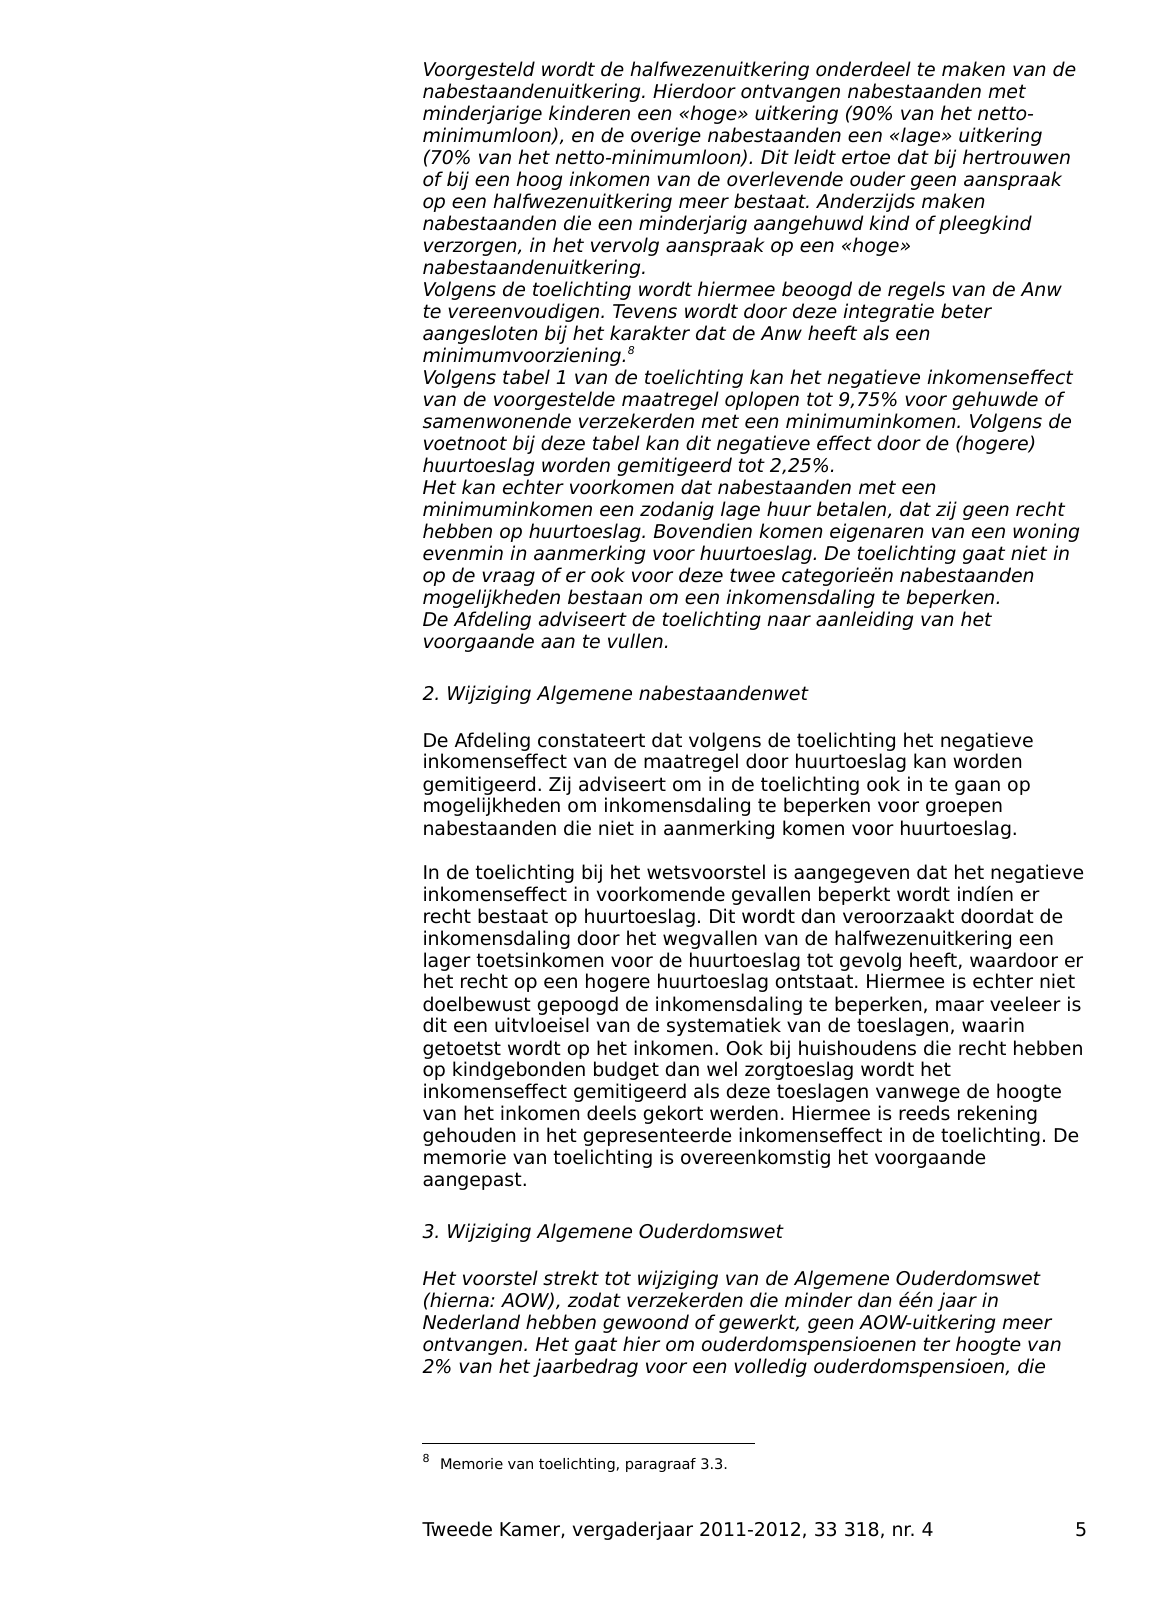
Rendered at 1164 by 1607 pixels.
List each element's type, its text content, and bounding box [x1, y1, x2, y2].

text Het voorstel strekt tot wijziging van de Algemene Ouderdomswet (hierna: AOW), zodat verzekerden die minder dan één jaar in Nederland hebben gewoond of gewerkt, geen AOW-uitkering meer ontvangen. Het gaat hier om ouderdomspensioenen ter hoogte van 2% van het jaarbedrag voor een volledig ouderdomspensioen, die [422, 1268, 1087, 1378]
text Memorie van toelichting, paragraaf 3.3. [422, 1452, 1087, 1474]
subtitle 2. Wijziging Algemene nabestaandenwet [422, 682, 1087, 704]
text Volgens de toelichting wordt hiermee beoogd de regels van de Anw te vereenvoudigen. Tevens wordt door deze integratie beter aangesloten bij het karakter dat de Anw heeft als een minimumvoorziening. [422, 279, 1087, 367]
text De Afdeling adviseert de toelichting naar aanleiding van het voorgaande aan te vullen. [422, 608, 1087, 652]
text In de toelichting bij het wetsvoorstel is aangegeven dat het negatieve inkomenseffect in voorkomende gevallen beperkt wordt indíen er recht bestaat op huurtoeslag. Dit wordt dan veroorzaakt doordat de inkomensdaling door het wegvallen van de halfwezenuitkering een lager toetsinkomen voor de huurtoeslag tot gevolg heeft, waardoor er het recht op een hogere huurtoeslag ontstaat. Hiermee is echter niet doelbewust gepoogd de inkomensdaling te beperken, maar veeleer is dit een uitvloeisel van de systematiek van de toeslagen, waarin getoetst wordt op het inkomen. Ook bij huishoudens die recht hebben op kindgebonden budget dan wel zorgtoeslag wordt het inkomenseffect gemitigeerd als deze toeslagen vanwege de hoogte van het inkomen deels gekort werden. Hiermee is reeds rekening gehouden in het gepresenteerde inkomenseffect in de toelichting. De memorie van toelichting is overeenkomstig het voorgaande aangepast. [422, 862, 1087, 1191]
text Het kan echter voorkomen dat nabestaanden met een minimuminkomen een zodanig lage huur betalen, dat zij geen recht hebben op huurtoeslag. Bovendien komen eigenaren van een woning evenmin in aanmerking voor huurtoeslag. De toelichting gaat niet in op de vraag of er ook voor deze twee categorieën nabestaanden mogelijkheden bestaan om een inkomensdaling te beperken. [422, 477, 1087, 608]
text Volgens tabel 1 van de toelichting kan het negatieve inkomenseffect van de voorgestelde maatregel oplopen tot 9,75% voor gehuwde of samenwonende verzekerden met een minimuminkomen. Volgens de voetnoot bij deze tabel kan dit negatieve effect door de (hogere) huurtoeslag worden gemitigeerd tot 2,25%. [422, 367, 1087, 477]
text Voorgesteld wordt de halfwezenuitkering onderdeel te maken van de nabestaandenuitkering. Hierdoor ontvangen nabestaanden met minderjarige kinderen een «hoge» uitkering (90% van het netto-minimumloon), en de overige nabestaanden een «lage» uitkering (70% van het netto-minimumloon). Dit leidt ertoe dat bij hertrouwen of bij een hoog inkomen van de overlevende ouder geen aanspraak op een halfwezenuitkering meer bestaat. Anderzijds maken nabestaanden die een minderjarig aangehuwd kind of pleegkind verzorgen, in het vervolg aanspraak op een «hoge» nabestaandenuitkering. [422, 59, 1087, 279]
subtitle 3. Wijziging Algemene Ouderdomswet [422, 1221, 1087, 1243]
text De Afdeling constateert dat volgens de toelichting het negatieve inkomenseffect van de maatregel door huurtoeslag kan worden gemitigeerd. Zij adviseert om in de toelichting ook in te gaan op mogelijkheden om inkomensdaling te beperken voor groepen nabestaanden die niet in aanmerking komen voor huurtoeslag. [422, 729, 1087, 839]
